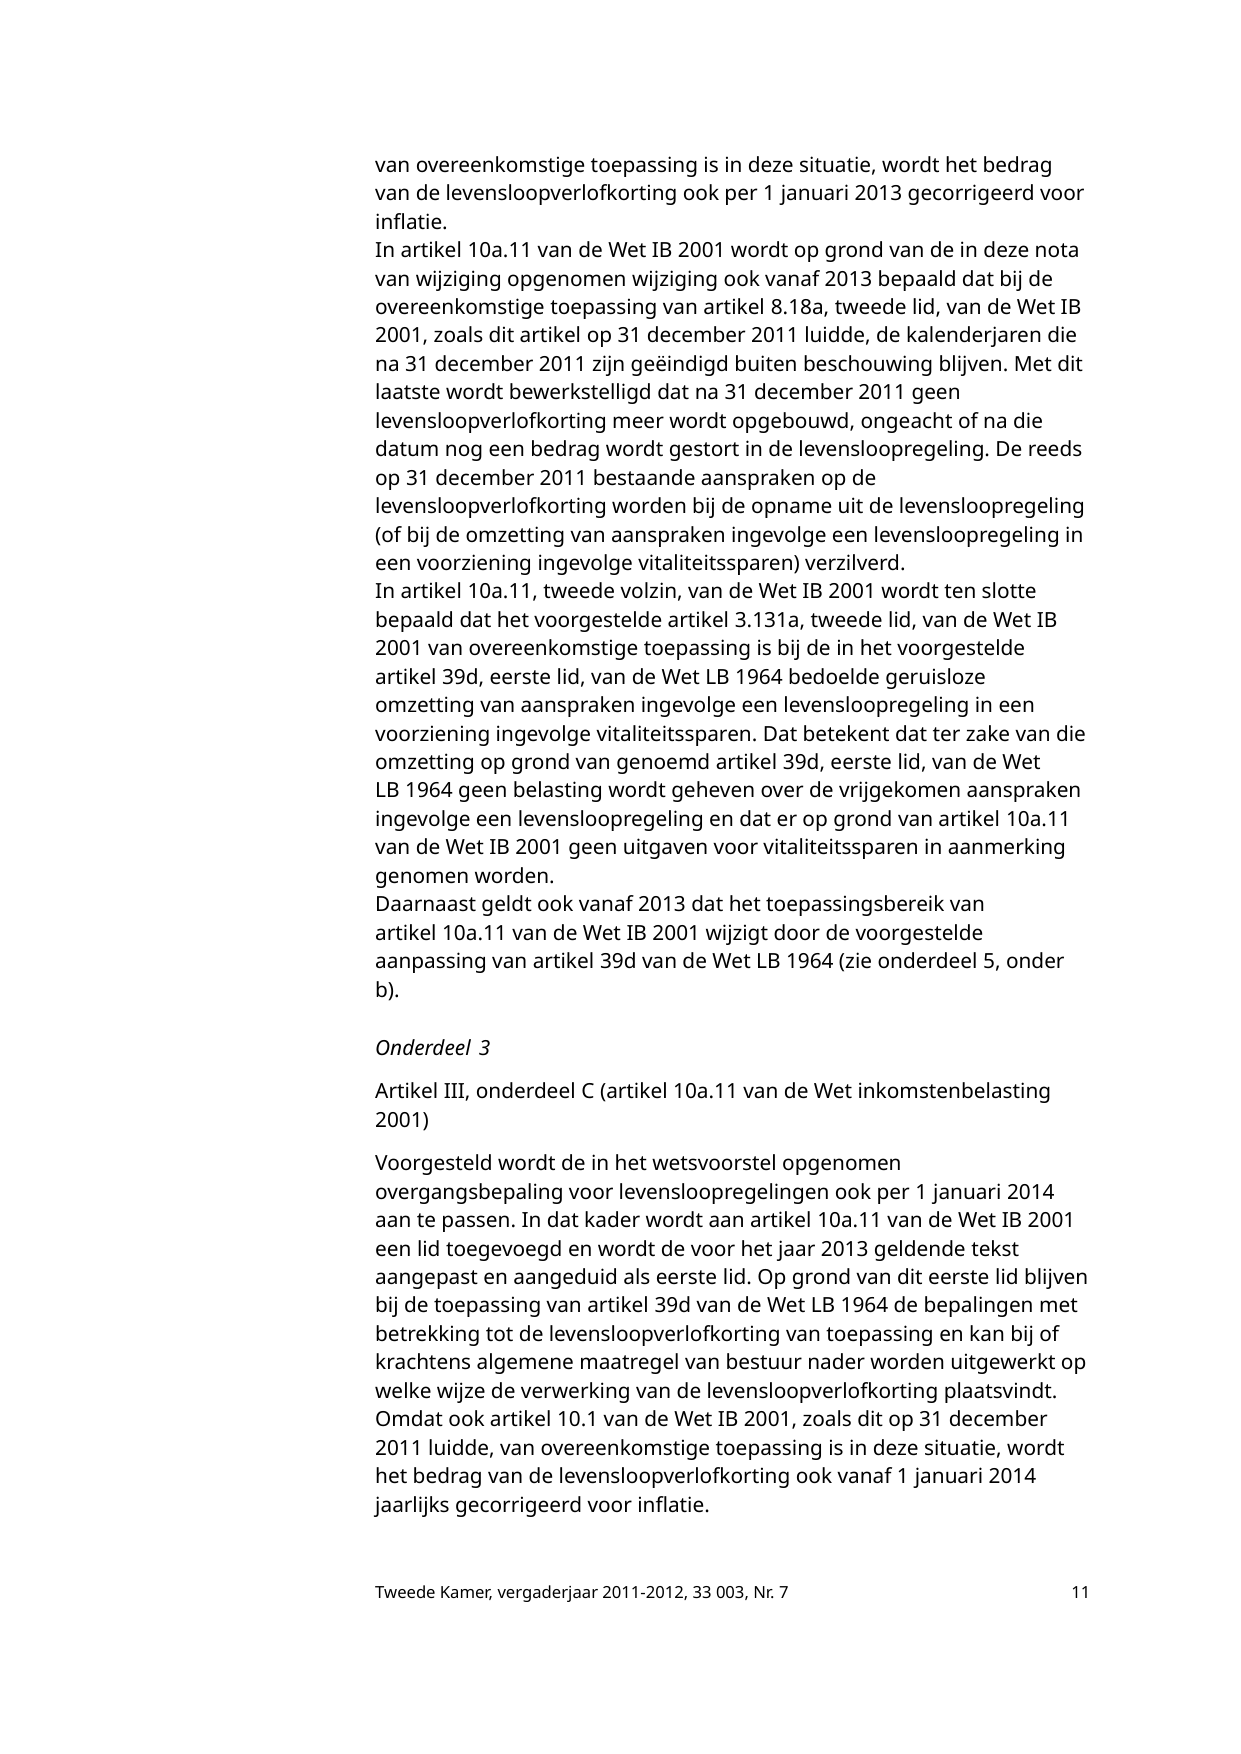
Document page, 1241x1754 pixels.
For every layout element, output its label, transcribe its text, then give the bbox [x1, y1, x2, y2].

text Daarnaast geldt ook vanaf 2013 dat het toepassingsbereik van artikel 10a.11 van de Wet IB 2001 wijzigt door de voorgestelde aanpassing van artikel 39d van de Wet LB 1964 (zie onderdeel 5, onder b). [375, 889, 1090, 1003]
text Onderdeel 3 [375, 1033, 1090, 1062]
text In artikel 10a.11, tweede volzin, van de Wet IB 2001 wordt ten slotte bepaald dat het voorgestelde artikel 3.131a, tweede lid, van de Wet IB 2001 van overeenkomstige toepassing is bij de in het voorgestelde artikel 39d, eerste lid, van de Wet LB 1964 bedoelde geruisloze omzetting van aanspraken ingevolge een levensloopregeling in een voorziening ingevolge vitaliteitssparen. Dat betekent dat ter zake van die omzetting op grond van genoemd artikel 39d, eerste lid, van de Wet LB 1964 geen belasting wordt geheven over de vrijgekomen aanspraken ingevolge een levensloopregeling en dat er op grond van artikel 10a.11 van de Wet IB 2001 geen uitgaven voor vitaliteitssparen in aanmerking genomen worden. [375, 577, 1090, 889]
text Voorgesteld wordt de in het wetsvoorstel opgenomen overgangsbepaling voor levensloopregelingen ook per 1 januari 2014 aan te passen. In dat kader wordt aan artikel 10a.11 van de Wet IB 2001 een lid toegevoegd en wordt de voor het jaar 2013 geldende tekst aangepast en aangeduid als eerste lid. Op grond van dit eerste lid blijven bij de toepassing van artikel 39d van de Wet LB 1964 de bepalingen met betrekking tot de levensloopverlofkorting van toepassing en kan bij of krachtens algemene maatregel van bestuur nader worden uitgewerkt op welke wijze de verwerking van de levensloopverlofkorting plaatsvindt. Omdat ook artikel 10.1 van de Wet IB 2001, zoals dit op 31 december 2011 luidde, van overeenkomstige toepassing is in deze situatie, wordt het bedrag van de levensloopverlofkorting ook vanaf 1 januari 2014 jaarlijks gecorrigeerd voor inflatie. [375, 1148, 1090, 1518]
text van overeenkomstige toepassing is in deze situatie, wordt het bedrag van de levensloopverlofkorting ook per 1 januari 2013 gecorrigeerd voor inflatie. [375, 150, 1090, 235]
text In artikel 10a.11 van de Wet IB 2001 wordt op grond van de in deze nota van wijziging opgenomen wijziging ook vanaf 2013 bepaald dat bij de overeenkomstige toepassing van artikel 8.18a, tweede lid, van de Wet IB 2001, zoals dit artikel op 31 december 2011 luidde, de kalenderjaren die na 31 december 2011 zijn geëindigd buiten beschouwing blijven. Met dit laatste wordt bewerkstelligd dat na 31 december 2011 geen levensloopverlofkorting meer wordt opgebouwd, ongeacht of na die datum nog een bedrag wordt gestort in de levensloopregeling. De reeds op 31 december 2011 bestaande aanspraken op de levensloopverlofkorting worden bij de opname uit de levensloopregeling (of bij de omzetting van aanspraken ingevolge een levensloopregeling in een voorziening ingevolge vitaliteitssparen) verzilverd. [375, 235, 1090, 577]
text Artikel III, onderdeel C (artikel 10a.11 van de Wet inkomstenbelasting 2001) [375, 1077, 1090, 1133]
